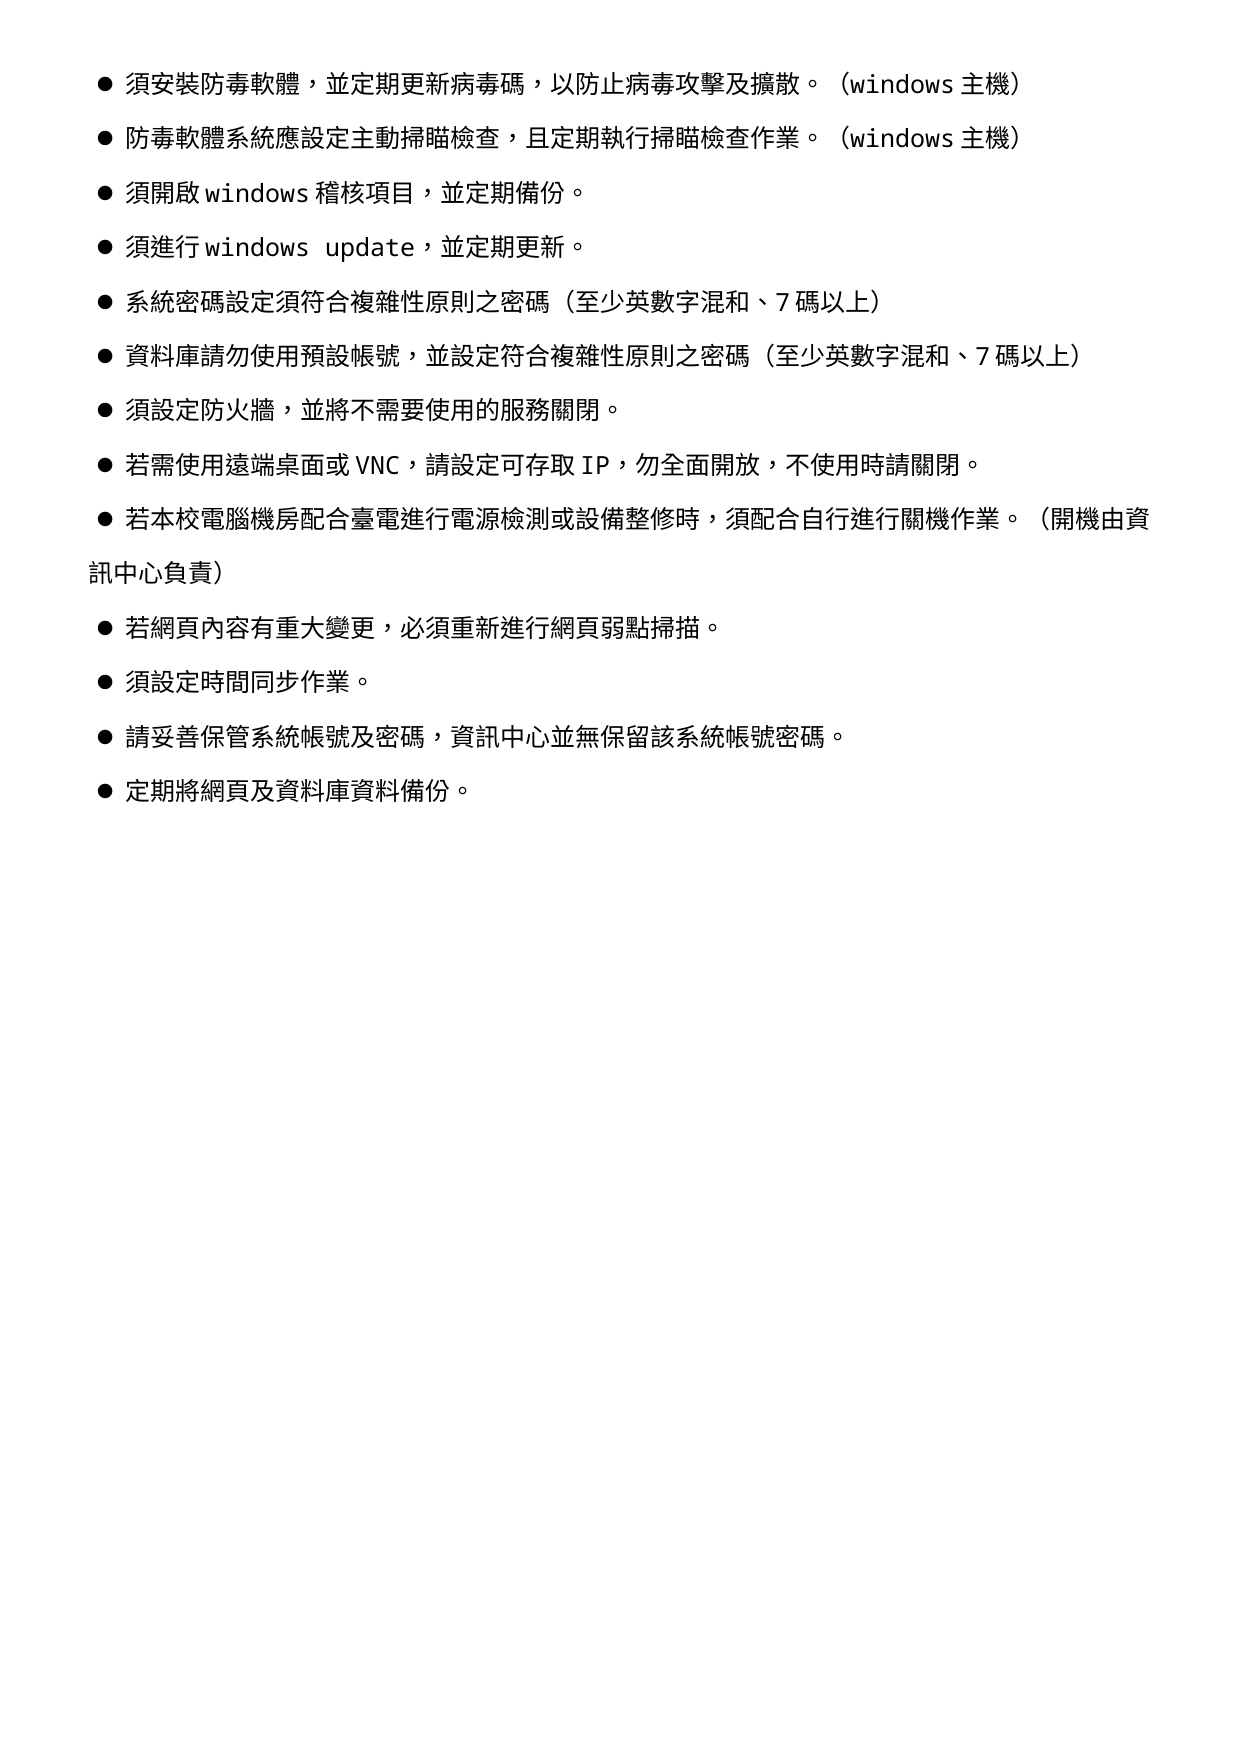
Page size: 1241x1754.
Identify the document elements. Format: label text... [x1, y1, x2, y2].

list 須安裝防毒軟體，並定期更新病毒碼，以防止病毒攻擊及擴散。（windows主機） [89, 64, 1152, 101]
list 須開啟windows稽核項目，並定期備份。 [89, 173, 1152, 209]
list 若網頁內容有重大變更，必須重新進行網頁弱點掃描。 [89, 608, 1152, 644]
list 若本校電腦機房配合臺電進行電源檢測或設備整修時，須配合自行進行關機作業。（開機由資訊中心負責） [89, 499, 1152, 590]
list 須設定時間同步作業。 [89, 663, 1152, 699]
list 資料庫請勿使用預設帳號，並設定符合複雜性原則之密碼（至少英數字混和、7碼以上） [89, 336, 1152, 373]
list 若需使用遠端桌面或VNC，請設定可存取IP，勿全面開放，不使用時請關閉。 [89, 445, 1152, 481]
list 系統密碼設定須符合複雜性原則之密碼（至少英數字混和、7碼以上） [89, 282, 1152, 318]
list 定期將網頁及資料庫資料備份。 [89, 771, 1152, 808]
list 請妥善保管系統帳號及密碼，資訊中心並無保留該系統帳號密碼。 [89, 717, 1152, 753]
list 須進行windows update，並定期更新。 [89, 228, 1152, 264]
list 防毒軟體系統應設定主動掃瞄檢查，且定期執行掃瞄檢查作業。（windows主機） [89, 119, 1152, 155]
list 須設定防火牆，並將不需要使用的服務關閉。 [89, 391, 1152, 427]
